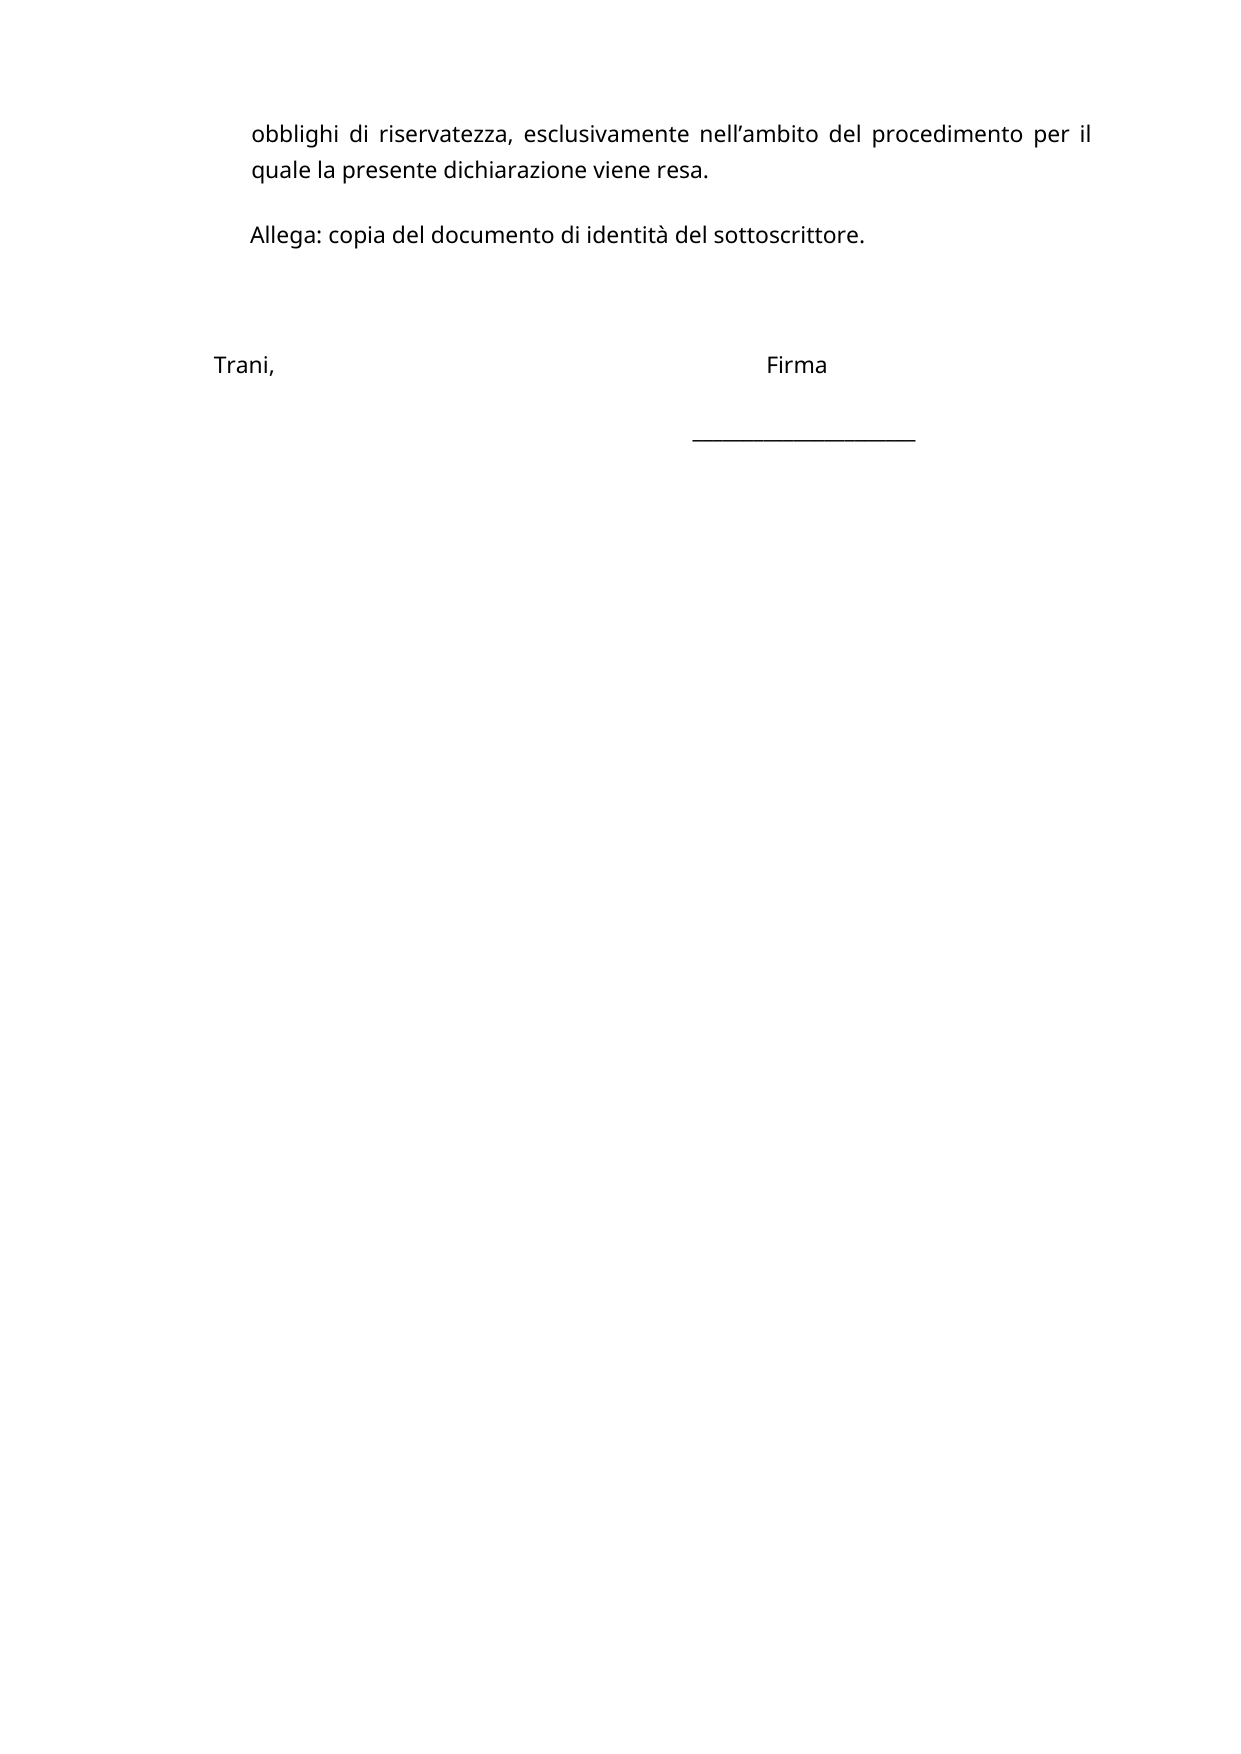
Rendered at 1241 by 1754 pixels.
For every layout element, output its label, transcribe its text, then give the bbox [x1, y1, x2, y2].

list obblighi di riservatezza, esclusivamente nell’ambito del procedimento per il quale la presente dichiarazione viene resa. [213, 118, 1093, 185]
text Allega: copia del documento di identità del sottoscrittore. [250, 219, 1093, 250]
text Trani, Firma [213, 349, 1093, 381]
text ______________________ [213, 414, 1093, 446]
